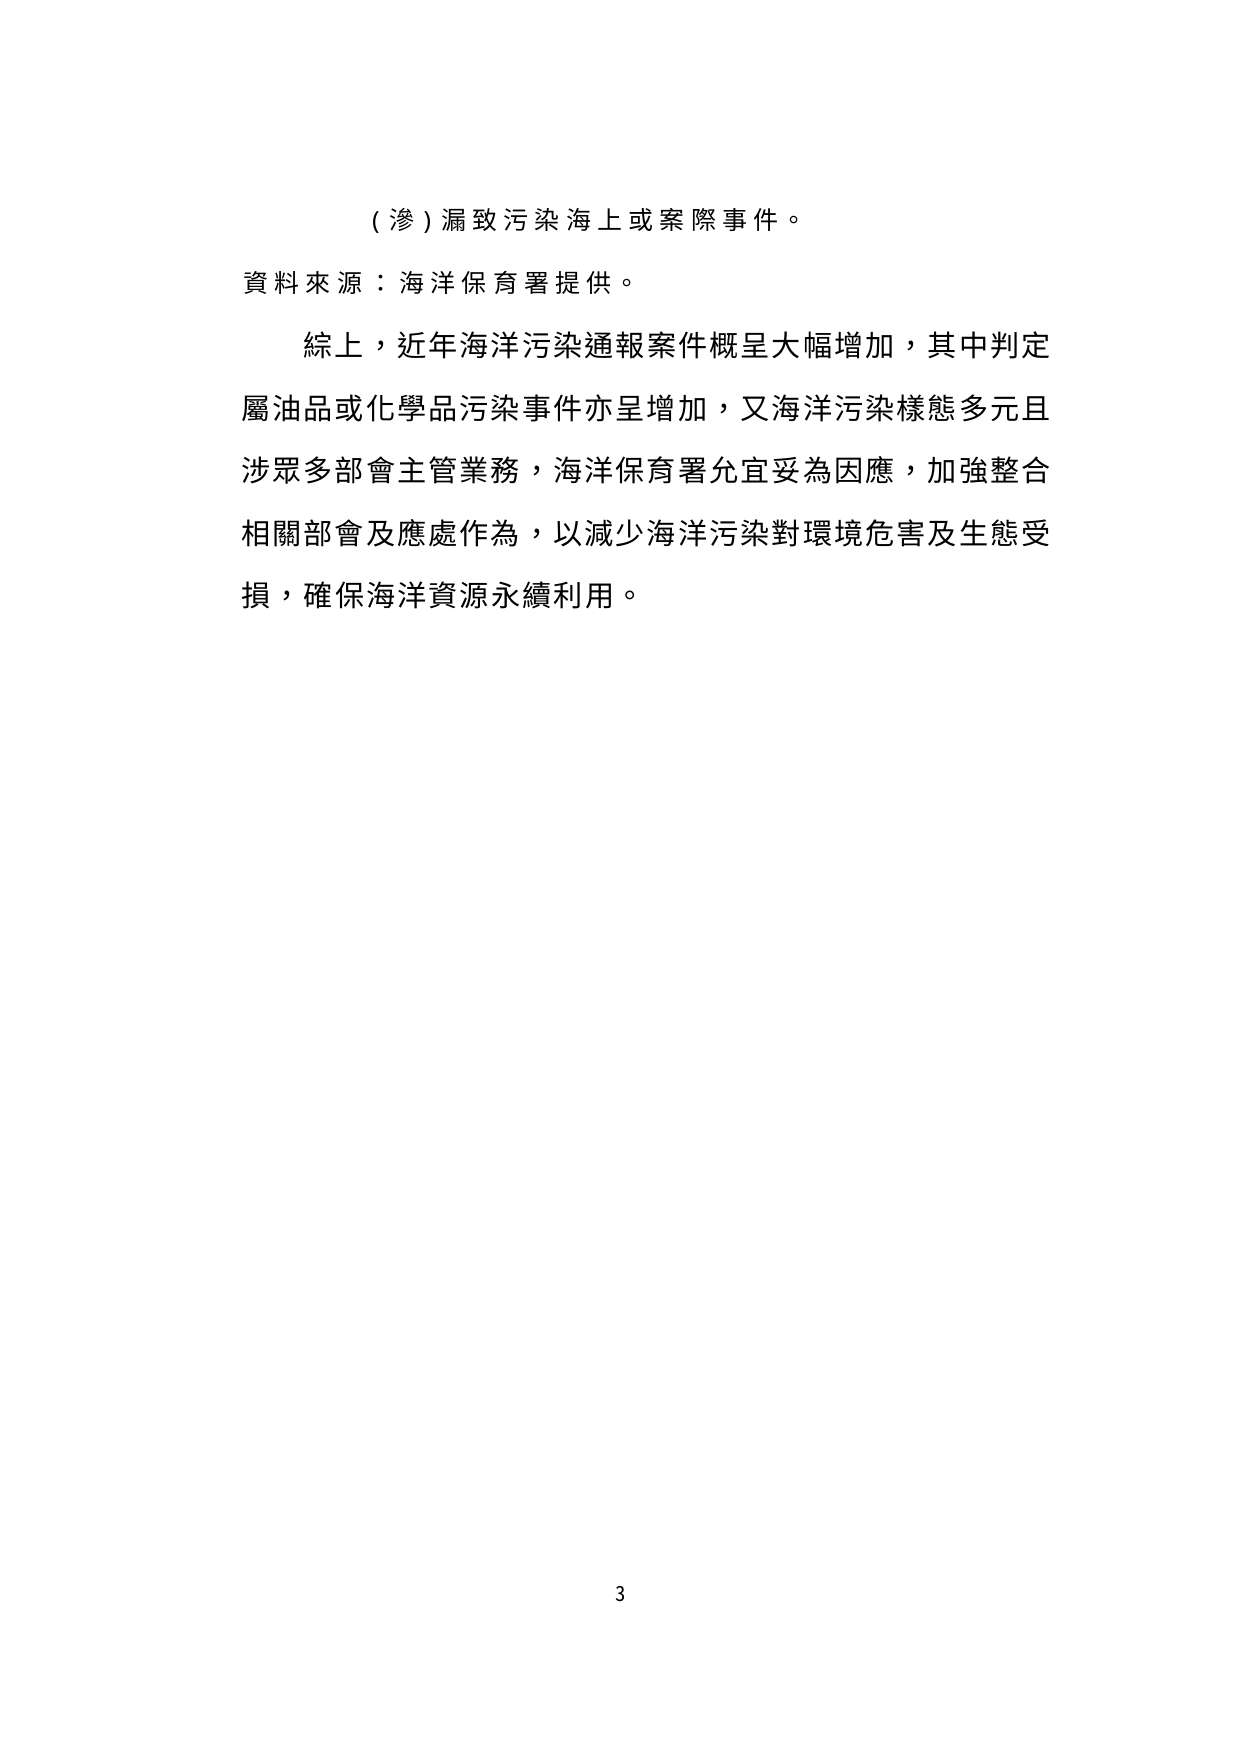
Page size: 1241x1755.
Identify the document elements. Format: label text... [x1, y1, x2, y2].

text 綜上，近年海洋污染通報案件概呈大幅增加，其中判定屬油品或化學品污染事件亦呈增加，又海洋污染樣態多元且涉眾多部會主管業務，海洋保育署允宜妥為因應，加強整合相關部會及應處作為，以減少海洋污染對環境危害及生態受損，確保海洋資源永續利用。 [236, 302, 1063, 615]
text 資料來源：海洋保育署提供。 [236, 240, 1063, 302]
text (滲)漏致污染海上或案際事件。 [236, 177, 1063, 240]
